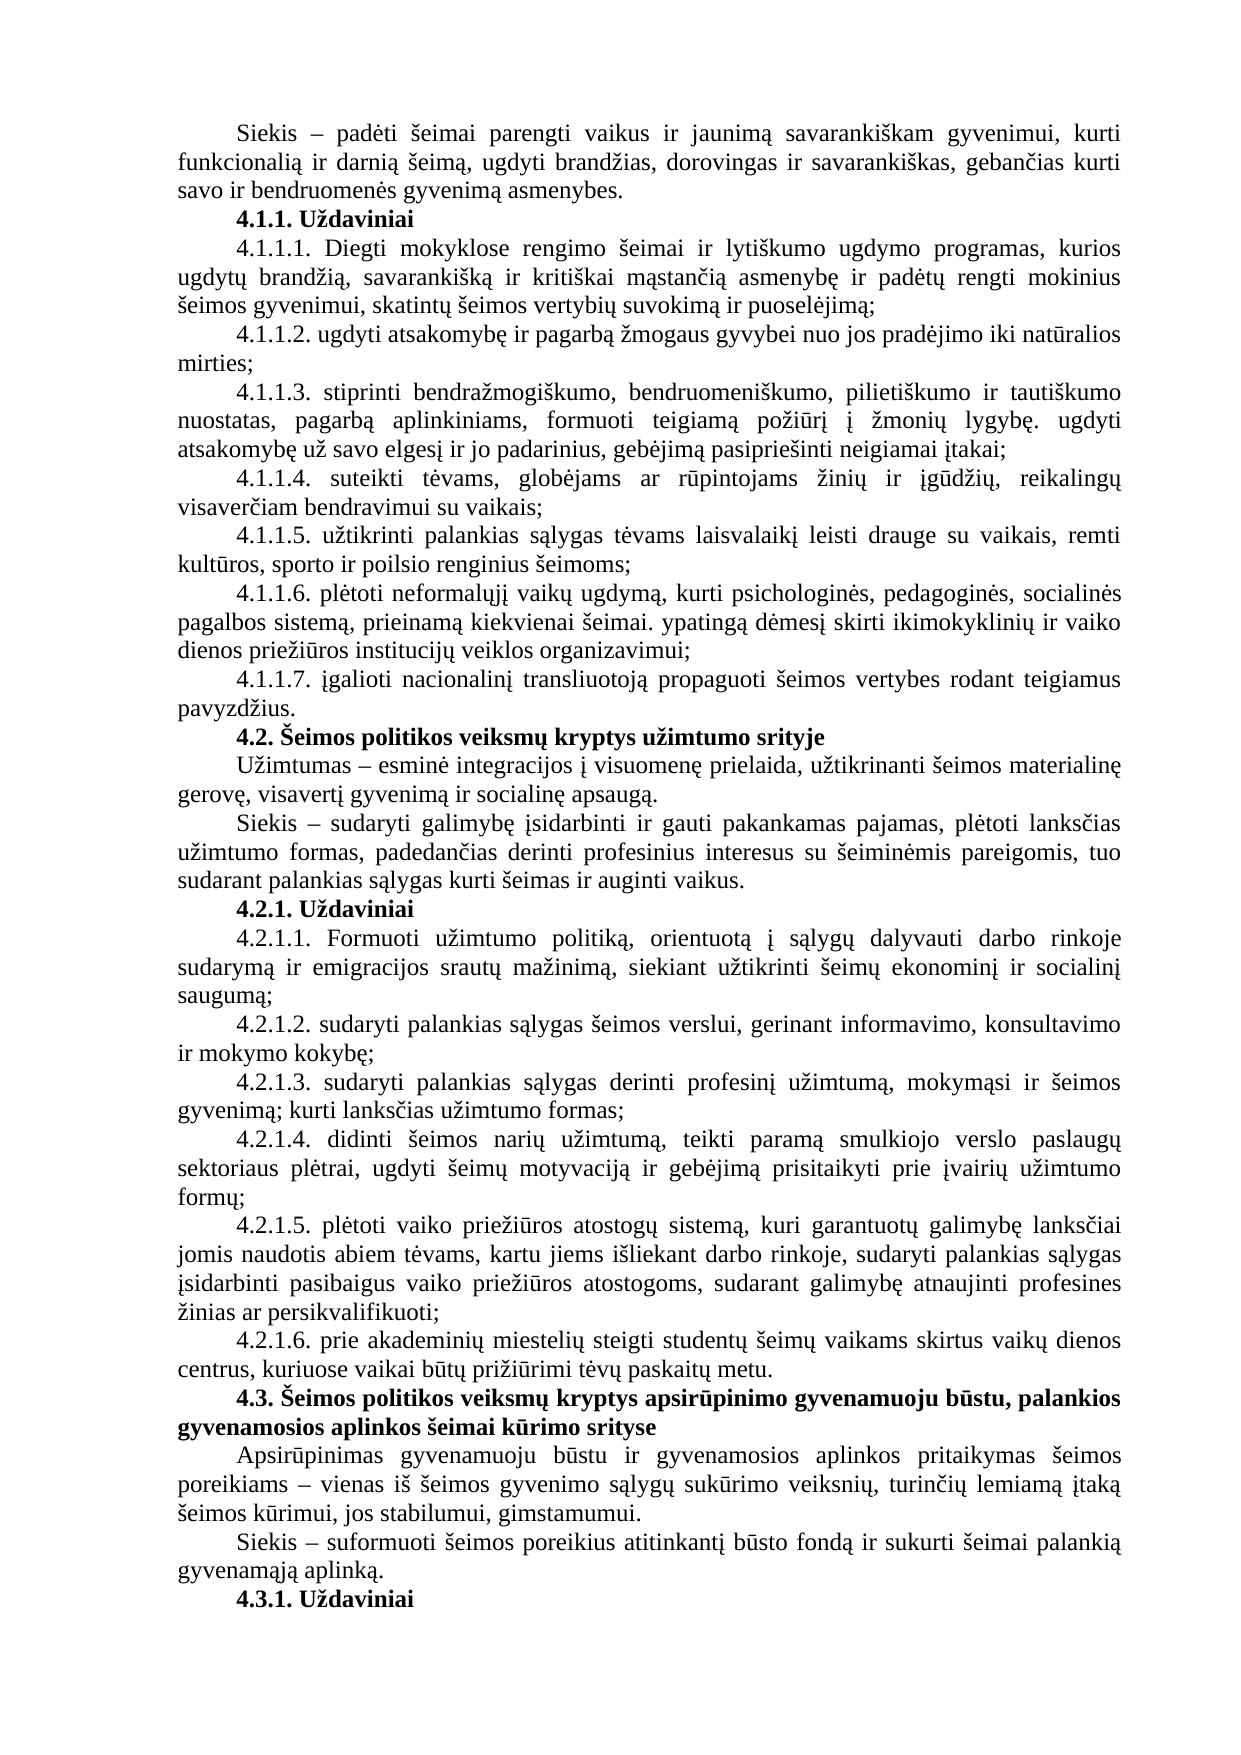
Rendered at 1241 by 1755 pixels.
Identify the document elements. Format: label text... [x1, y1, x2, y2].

text 4.2. Šeimos politikos veiksmų kryptys užimtumo srityje [177, 722, 1122, 751]
text Apsirūpinimas gyvenamuoju būstu ir gyvenamosios aplinkos pritaikymas šeimos poreikiams – vienas iš šeimos gyvenimo sąlygų sukūrimo veiksnių, turinčių lemiamą įtaką šeimos kūrimui, jos stabilumui, gimstamumui. [177, 1441, 1122, 1527]
text 4.2.1. Uždaviniai [177, 894, 1122, 923]
text 4.2.1.3. sudaryti palankias sąlygas derinti profesinį užimtumą, mokymąsi ir šeimos gyvenimą; kurti lanksčias užimtumo formas; [177, 1067, 1122, 1124]
text 4.1.1.1. Diegti mokyklose rengimo šeimai ir lytiškumo ugdymo programas, kurios ugdytų brandžią, savarankišką ir kritiškai mąstančią asmenybę ir padėtų rengti mokinius šeimos gyvenimui, skatintų šeimos vertybių suvokimą ir puoselėjimą; [177, 233, 1122, 319]
text 4.2.1.6. prie akademinių miestelių steigti studentų šeimų vaikams skirtus vaikų dienos centrus, kuriuose vaikai būtų prižiūrimi tėvų paskaitų metu. [177, 1326, 1122, 1383]
text 4.1.1.5. užtikrinti palankias sąlygas tėvams laisvalaikį leisti drauge su vaikais, remti kultūros, sporto ir poilsio renginius šeimoms; [177, 521, 1122, 578]
text Siekis – padėti šeimai parengti vaikus ir jaunimą savarankiškam gyvenimui, kurti funkcionalią ir darnią šeimą, ugdyti brandžias, dorovingas ir savarankiškas, gebančias kurti savo ir bendruomenės gyvenimą asmenybes. [177, 118, 1122, 204]
text 4.1.1.7. įgalioti nacionalinį transliuotoją propaguoti šeimos vertybes rodant teigiamus pavyzdžius. [177, 664, 1122, 722]
text 4.1.1. Uždaviniai [177, 204, 1122, 233]
text Siekis – sudaryti galimybę įsidarbinti ir gauti pakankamas pajamas, plėtoti lanksčias užimtumo formas, padedančias derinti profesinius interesus su šeiminėmis pareigomis, tuo sudarant palankias sąlygas kurti šeimas ir auginti vaikus. [177, 808, 1122, 894]
text 4.1.1.6. plėtoti neformalųjį vaikų ugdymą, kurti psichologinės, pedagoginės, socialinės pagalbos sistemą, prieinamą kiekvienai šeimai. ypatingą dėmesį skirti ikimokyklinių ir vaiko dienos priežiūros institucijų veiklos organizavimui; [177, 578, 1122, 664]
text Užimtumas – esminė integracijos į visuomenę prielaida, užtikrinanti šeimos materialinę gerovę, visavertį gyvenimą ir socialinę apsaugą. [177, 751, 1122, 808]
text 4.3.1. Uždaviniai [177, 1584, 1122, 1613]
text 4.1.1.4. suteikti tėvams, globėjams ar rūpintojams žinių ir įgūdžių, reikalingų visaverčiam bendravimui su vaikais; [177, 463, 1122, 521]
text 4.1.1.3. stiprinti bendražmogiškumo, bendruomeniškumo, pilietiškumo ir tautiškumo nuostatas, pagarbą aplinkiniams, formuoti teigiamą požiūrį į žmonių lygybę. ugdyti atsakomybę už savo elgesį ir jo padarinius, gebėjimą pasipriešinti neigiamai įtakai; [177, 377, 1122, 463]
text 4.1.1.2. ugdyti atsakomybę ir pagarbą žmogaus gyvybei nuo jos pradėjimo iki natūralios mirties; [177, 319, 1122, 377]
text 4.2.1.2. sudaryti palankias sąlygas šeimos verslui, gerinant informavimo, konsultavimo ir mokymo kokybę; [177, 1009, 1122, 1067]
text Siekis – suformuoti šeimos poreikius atitinkantį būsto fondą ir sukurti šeimai palankią gyvenamąją aplinką. [177, 1527, 1122, 1584]
text 4.2.1.4. didinti šeimos narių užimtumą, teikti paramą smulkiojo verslo paslaugų sektoriaus plėtrai, ugdyti šeimų motyvaciją ir gebėjimą prisitaikyti prie įvairių užimtumo formų; [177, 1124, 1122, 1211]
text 4.2.1.1. Formuoti užimtumo politiką, orientuotą į sąlygų dalyvauti darbo rinkoje sudarymą ir emigracijos srautų mažinimą, siekiant užtikrinti šeimų ekonominį ir socialinį saugumą; [177, 923, 1122, 1009]
text 4.3. Šeimos politikos veiksmų kryptys apsirūpinimo gyvenamuoju būstu, palankios gyvenamosios aplinkos šeimai kūrimo srityse [177, 1383, 1122, 1441]
text 4.2.1.5. plėtoti vaiko priežiūros atostogų sistemą, kuri garantuotų galimybę lanksčiai jomis naudotis abiem tėvams, kartu jiems išliekant darbo rinkoje, sudaryti palankias sąlygas įsidarbinti pasibaigus vaiko priežiūros atostogoms, sudarant galimybę atnaujinti profesines žinias ar persikvalifikuoti; [177, 1211, 1122, 1326]
